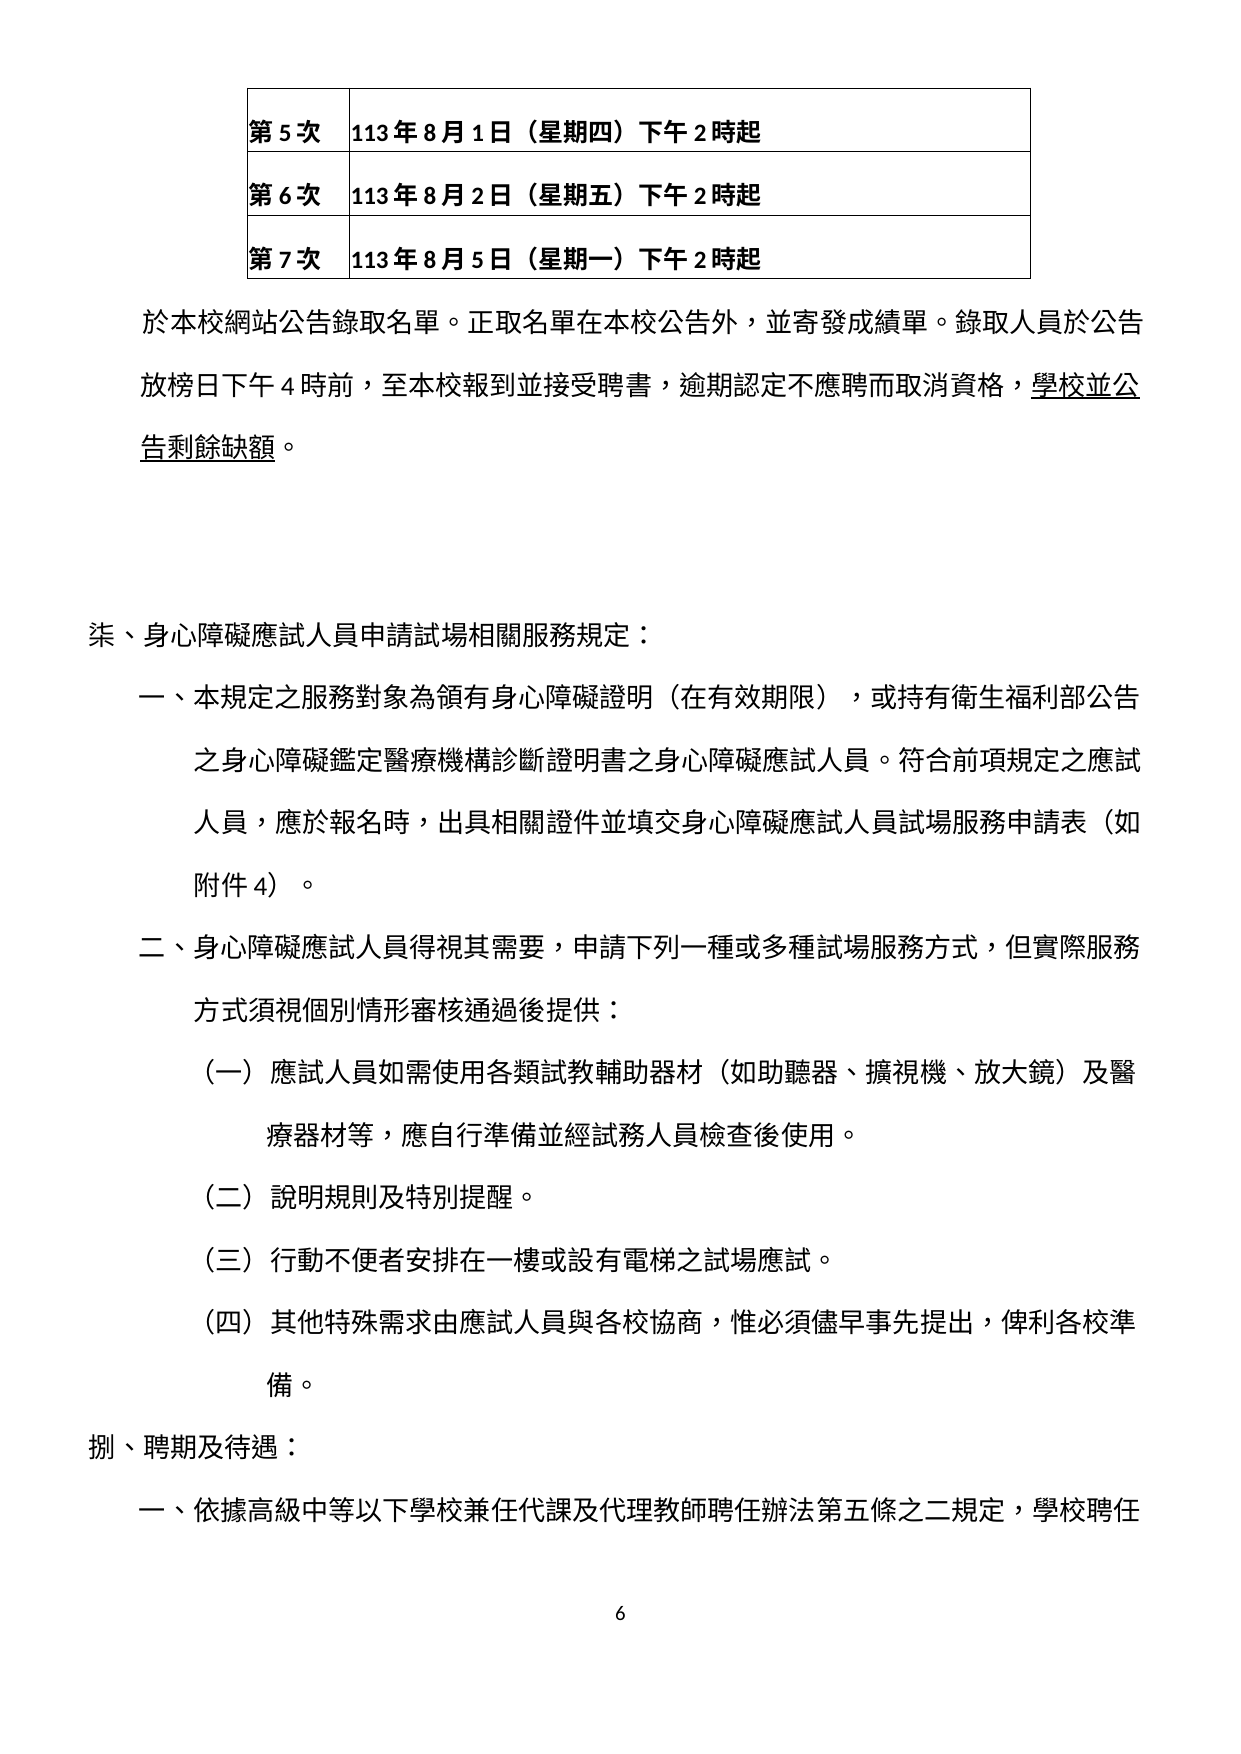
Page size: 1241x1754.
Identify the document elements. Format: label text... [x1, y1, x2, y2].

table_cell 第5次 [248, 89, 349, 151]
text 一、依據高級中等以下學校兼任代課及代理教師聘任辦法第五條之二規定，學校聘任 [139, 1467, 1152, 1529]
text （四）其他特殊需求由應試人員與各校協商，惟必須儘早事先提出，俾利各校準備。 [188, 1279, 1152, 1404]
table_cell 113年8月5日（星期一）下午2時起 [350, 216, 1030, 278]
table_cell 113年8月2日（星期五）下午2時起 [350, 152, 1030, 214]
table_cell 第7次 [248, 216, 349, 278]
text 於本校網站公告錄取名單。正取名單在本校公告外，並寄發成績單。錄取人員於公告放榜日下午4時前，至本校報到並接受聘書，逾期認定不應聘而取消資格，學校並公告剩餘缺額。 [140, 279, 1152, 467]
text 捌、聘期及待遇： [89, 1404, 1152, 1467]
text 二、身心障礙應試人員得視其需要，申請下列一種或多種試場服務方式，但實際服務方式須視個別情形審核通過後提供： [139, 904, 1152, 1029]
text （二）說明規則及特別提醒。 [188, 1154, 1152, 1217]
text （三）行動不便者安排在一樓或設有電梯之試場應試。 [188, 1217, 1152, 1279]
text （一）應試人員如需使用各類試教輔助器材（如助聽器、擴視機、放大鏡）及醫療器材等，應自行準備並經試務人員檢查後使用。 [188, 1029, 1152, 1154]
text 柒、身心障礙應試人員申請試場相關服務規定： [89, 592, 1152, 654]
text 一、本規定之服務對象為領有身心障礙證明（在有效期限），或持有衛生福利部公告之身心障礙鑑定醫療機構診斷證明書之身心障礙應試人員。符合前項規定之應試人員，應於報名時，出具相關證件並填交身心障礙應試人員試場服務申請表（如附件4）。 [139, 654, 1152, 904]
table_cell 第6次 [248, 152, 349, 214]
table_cell 113年8月1日（星期四）下午2時起 [350, 89, 1030, 151]
